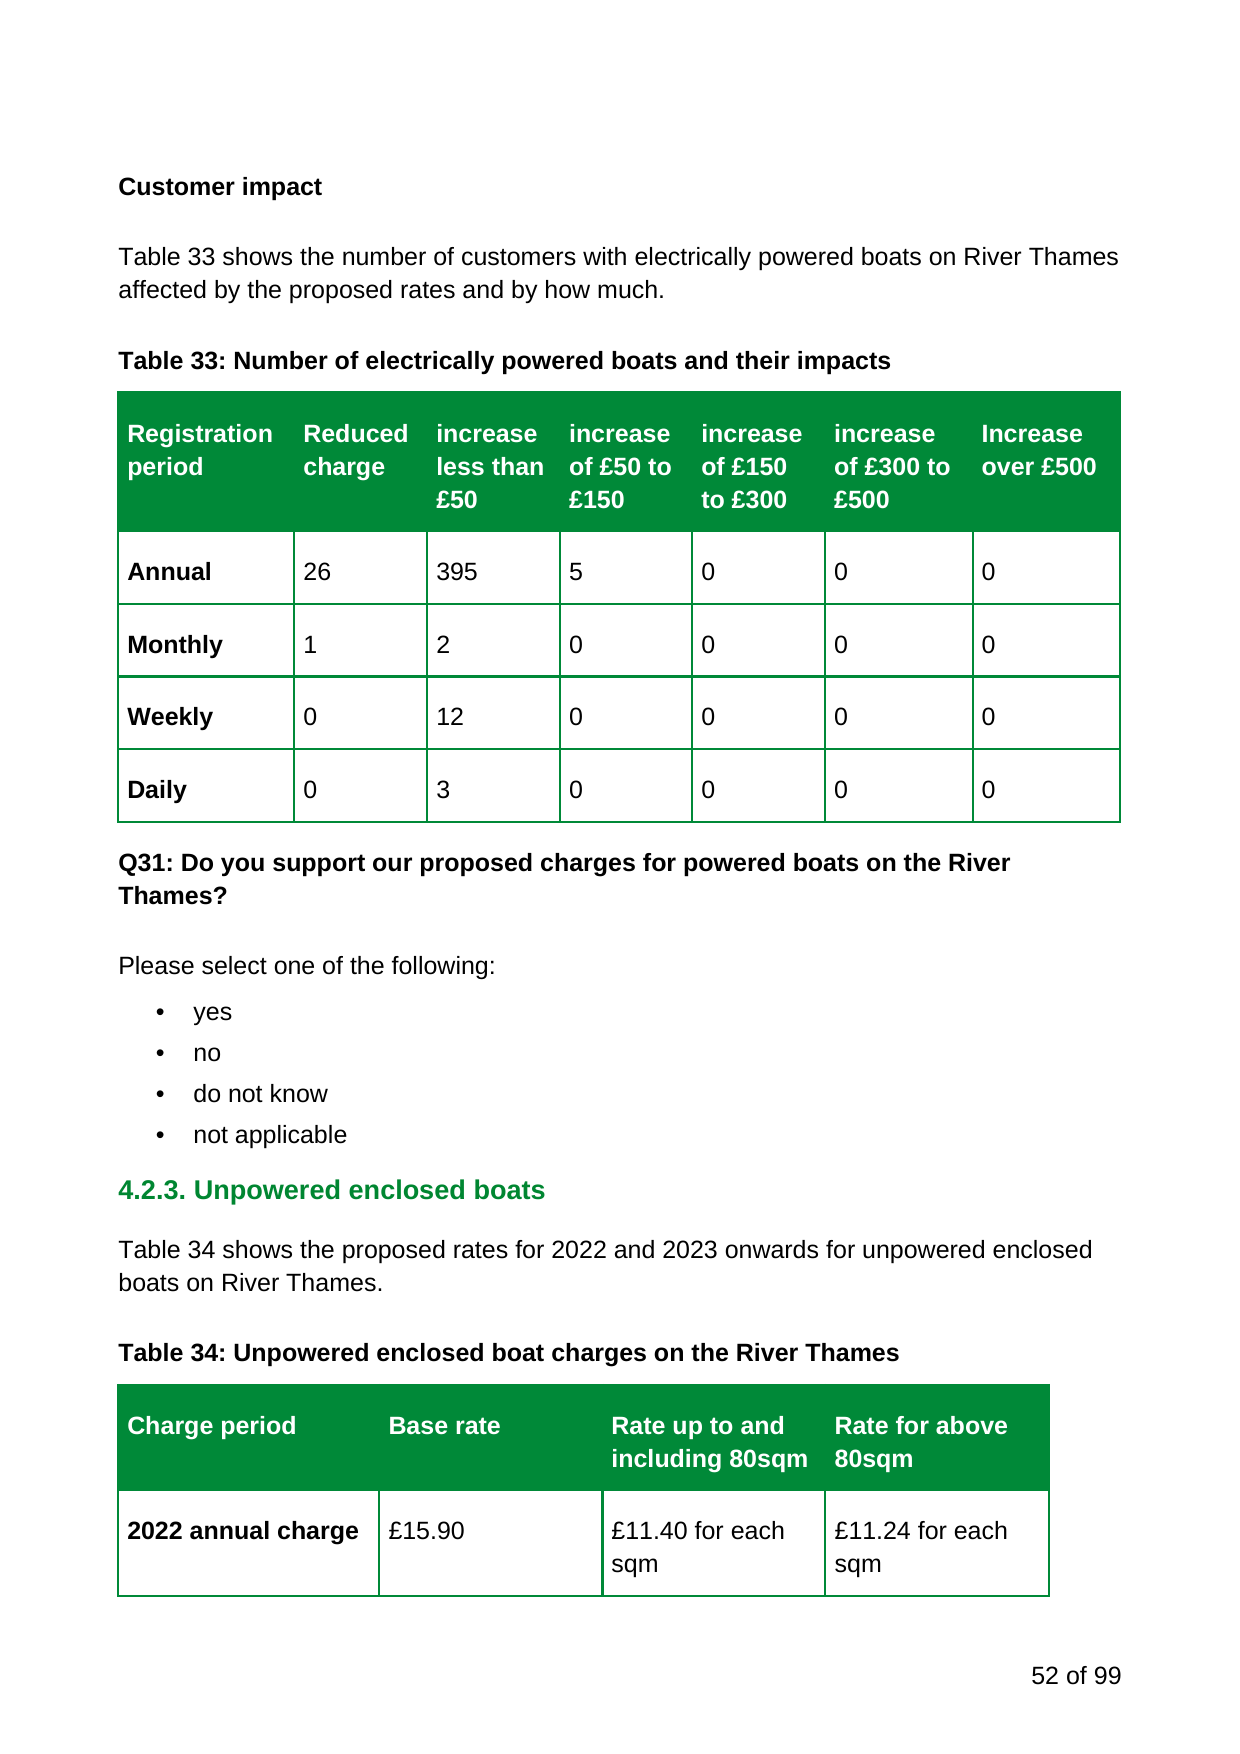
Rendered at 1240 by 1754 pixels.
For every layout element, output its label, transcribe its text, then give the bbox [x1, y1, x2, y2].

table_cell 395 [428, 532, 559, 603]
table_cell 0 [561, 678, 691, 748]
table_cell 0 [295, 750, 426, 821]
table_cell 0 [561, 605, 691, 675]
table_header increase less than £50 [428, 394, 559, 530]
table_header increase of £300 to £500 [826, 394, 972, 530]
table_header increase of £50 to £150 [561, 394, 691, 530]
table_cell 0 [826, 750, 972, 821]
text Please select one of the following: [118, 951, 1121, 980]
text Q31: Do you support our proposed charges for powered boats on the River Thames? [118, 848, 1121, 909]
table_cell 0 [693, 532, 824, 603]
list no [156, 1038, 1121, 1067]
text Table 33 shows the number of customers with electrically powered boats on River Thames affected by the proposed rates and by how much. [118, 242, 1121, 304]
table_cell 0 [974, 678, 1119, 748]
table_header Registration period [119, 394, 293, 530]
table_cell 3 [428, 750, 559, 821]
table_cell 2022 annual charge [119, 1491, 378, 1595]
text Table 33: Number of electrically powered boats and their impacts [118, 346, 1121, 375]
table_cell 12 [428, 678, 559, 748]
table_header Charge period [119, 1386, 378, 1489]
table_header Rate for above 80sqm [826, 1386, 1048, 1489]
table_header Base rate [380, 1386, 601, 1489]
table_header Reduced charge [295, 394, 426, 530]
table_cell 0 [561, 750, 691, 821]
table_cell £11.24 for each sqm [826, 1491, 1048, 1595]
table_cell 0 [693, 605, 824, 675]
table_cell 0 [826, 532, 972, 603]
table_cell Annual [119, 532, 293, 603]
table_cell 0 [974, 605, 1119, 675]
table_header Rate up to and including 80sqm [604, 1386, 824, 1489]
table_cell 5 [561, 532, 691, 603]
list do not know [156, 1079, 1121, 1108]
text Table 34 shows the proposed rates for 2022 and 2023 onwards for unpowered enclosed boats on River Thames. [118, 1234, 1121, 1296]
list not applicable [156, 1120, 1121, 1149]
table_cell 26 [295, 532, 426, 603]
text Table 34: Unpowered enclosed boat charges on the River Thames [118, 1338, 1121, 1367]
table_cell Daily [119, 750, 293, 821]
table_cell £11.40 for each sqm [604, 1491, 824, 1595]
text Customer impact [118, 172, 1121, 201]
subtitle Unpowered enclosed boats [118, 1174, 1121, 1205]
table_cell 0 [693, 750, 824, 821]
table_cell 0 [295, 678, 426, 748]
table_header Increase over £500 [974, 394, 1119, 530]
table_cell 0 [974, 750, 1119, 821]
table_cell Weekly [119, 678, 293, 748]
table_cell 0 [693, 678, 824, 748]
table_cell 0 [826, 678, 972, 748]
table_cell £15.90 [380, 1491, 601, 1595]
table_cell 0 [974, 532, 1119, 603]
table_cell 1 [295, 605, 426, 675]
table_cell 2 [428, 605, 559, 675]
table_header increase of £150 to £300 [693, 394, 824, 530]
table_cell Monthly [119, 605, 293, 675]
list yes [156, 997, 1121, 1025]
table_cell 0 [826, 605, 972, 675]
